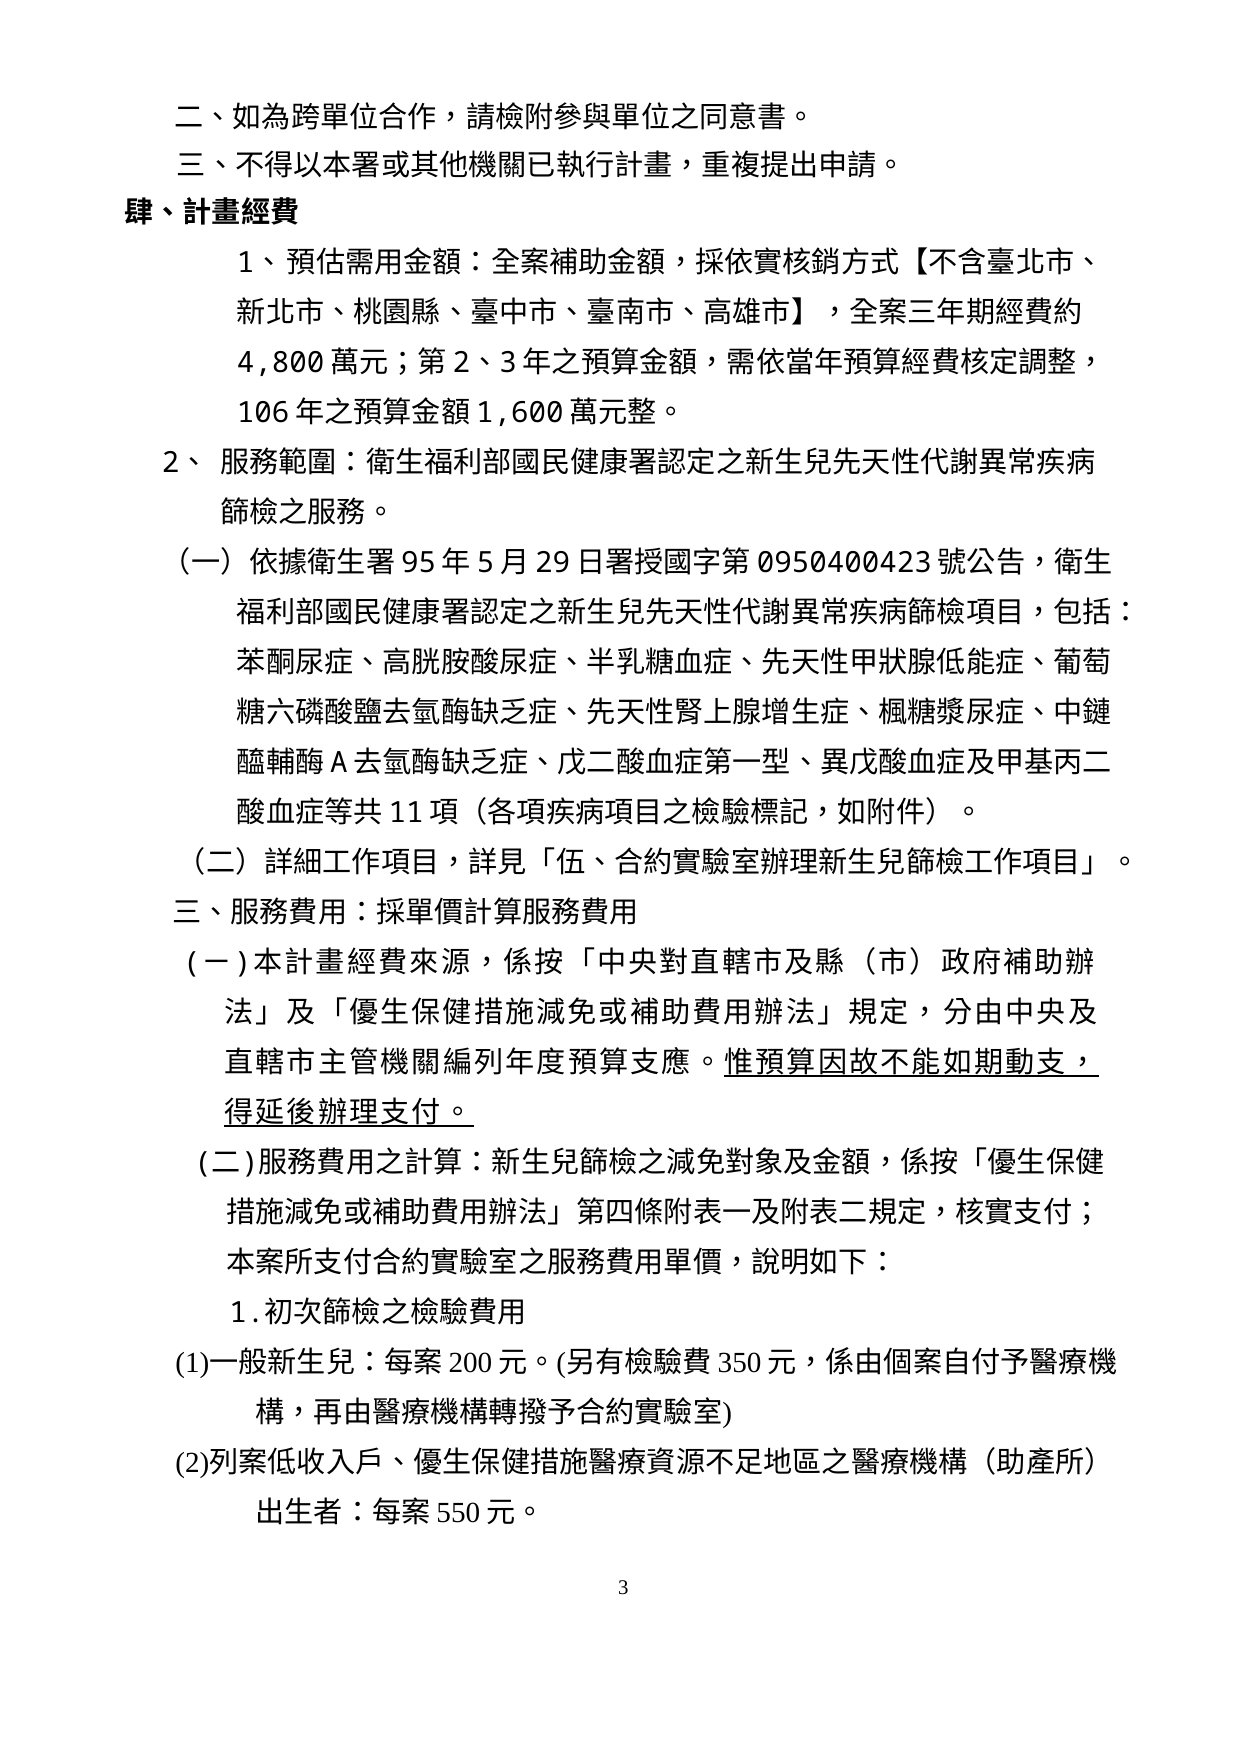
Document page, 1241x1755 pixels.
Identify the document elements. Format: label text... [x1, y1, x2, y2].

text 二、如為跨單位合作，請檢附參與單位之同意書。 [174, 89, 1122, 137]
text 三、服務費用：採單價計算服務費用 [143, 882, 1122, 932]
text 三、不得以本署或其他機關已執行計畫，重複提出申請。 [124, 137, 1122, 184]
text （二）詳細工作項目，詳見「伍、合約實驗室辦理新生兒篩檢工作項目」。 [124, 832, 1122, 882]
text 肆、計畫經費 [124, 184, 1122, 232]
list 預估需用金額：全案補助金額，採依實核銷方式【不含臺北市、新北市、桃園縣、臺中市、臺南市、高雄市】，全案三年期經費約4,800萬元；第2、3年之預算金額，需依當年預算經費核定調整，106年之預算金額1,600萬元整。 [237, 232, 1122, 432]
text (2)列案低收入戶、優生保健措施醫療資源不足地區之醫療機構（助產所）出生者：每案550元。 [124, 1432, 1122, 1532]
text (二)服務費用之計算：新生兒篩檢之減免對象及金額，係按「優生保健措施減免或補助費用辦法」第四條附表一及附表二規定，核實支付；本案所支付合約實驗室之服務費用單價，說明如下： [124, 1132, 1122, 1282]
list 服務範圍：衛生福利部國民健康署認定之新生兒先天性代謝異常疾病篩檢之服務。 [162, 432, 1122, 532]
text (ㄧ)本計畫經費來源，係按「中央對直轄市及縣（市）政府補助辦法」及「優生保健措施減免或補助費用辦法」規定，分由中央及直轄市主管機關編列年度預算支應。惟預算因故不能如期動支，得延後辦理支付。 [124, 932, 1122, 1132]
text （一）依據衛生署95年5月29日署授國字第0950400423號公告，衛生福利部國民健康署認定之新生兒先天性代謝異常疾病篩檢項目，包括：苯酮尿症、高胱胺酸尿症、半乳糖血症、先天性甲狀腺低能症、葡萄糖六磷酸鹽去氫酶缺乏症、先天性腎上腺增生症、楓糖漿尿症、中鏈醯輔酶Α去氫酶缺乏症、戊二酸血症第一型、異戊酸血症及甲基丙二酸血症等共11項（各項疾病項目之檢驗標記，如附件）。 [162, 532, 1122, 832]
text (1)一般新生兒：每案200元。(另有檢驗費350元，係由個案自付予醫療機構，再由醫療機構轉撥予合約實驗室) [124, 1332, 1122, 1432]
text 1.初次篩檢之檢驗費用 [124, 1282, 1122, 1332]
